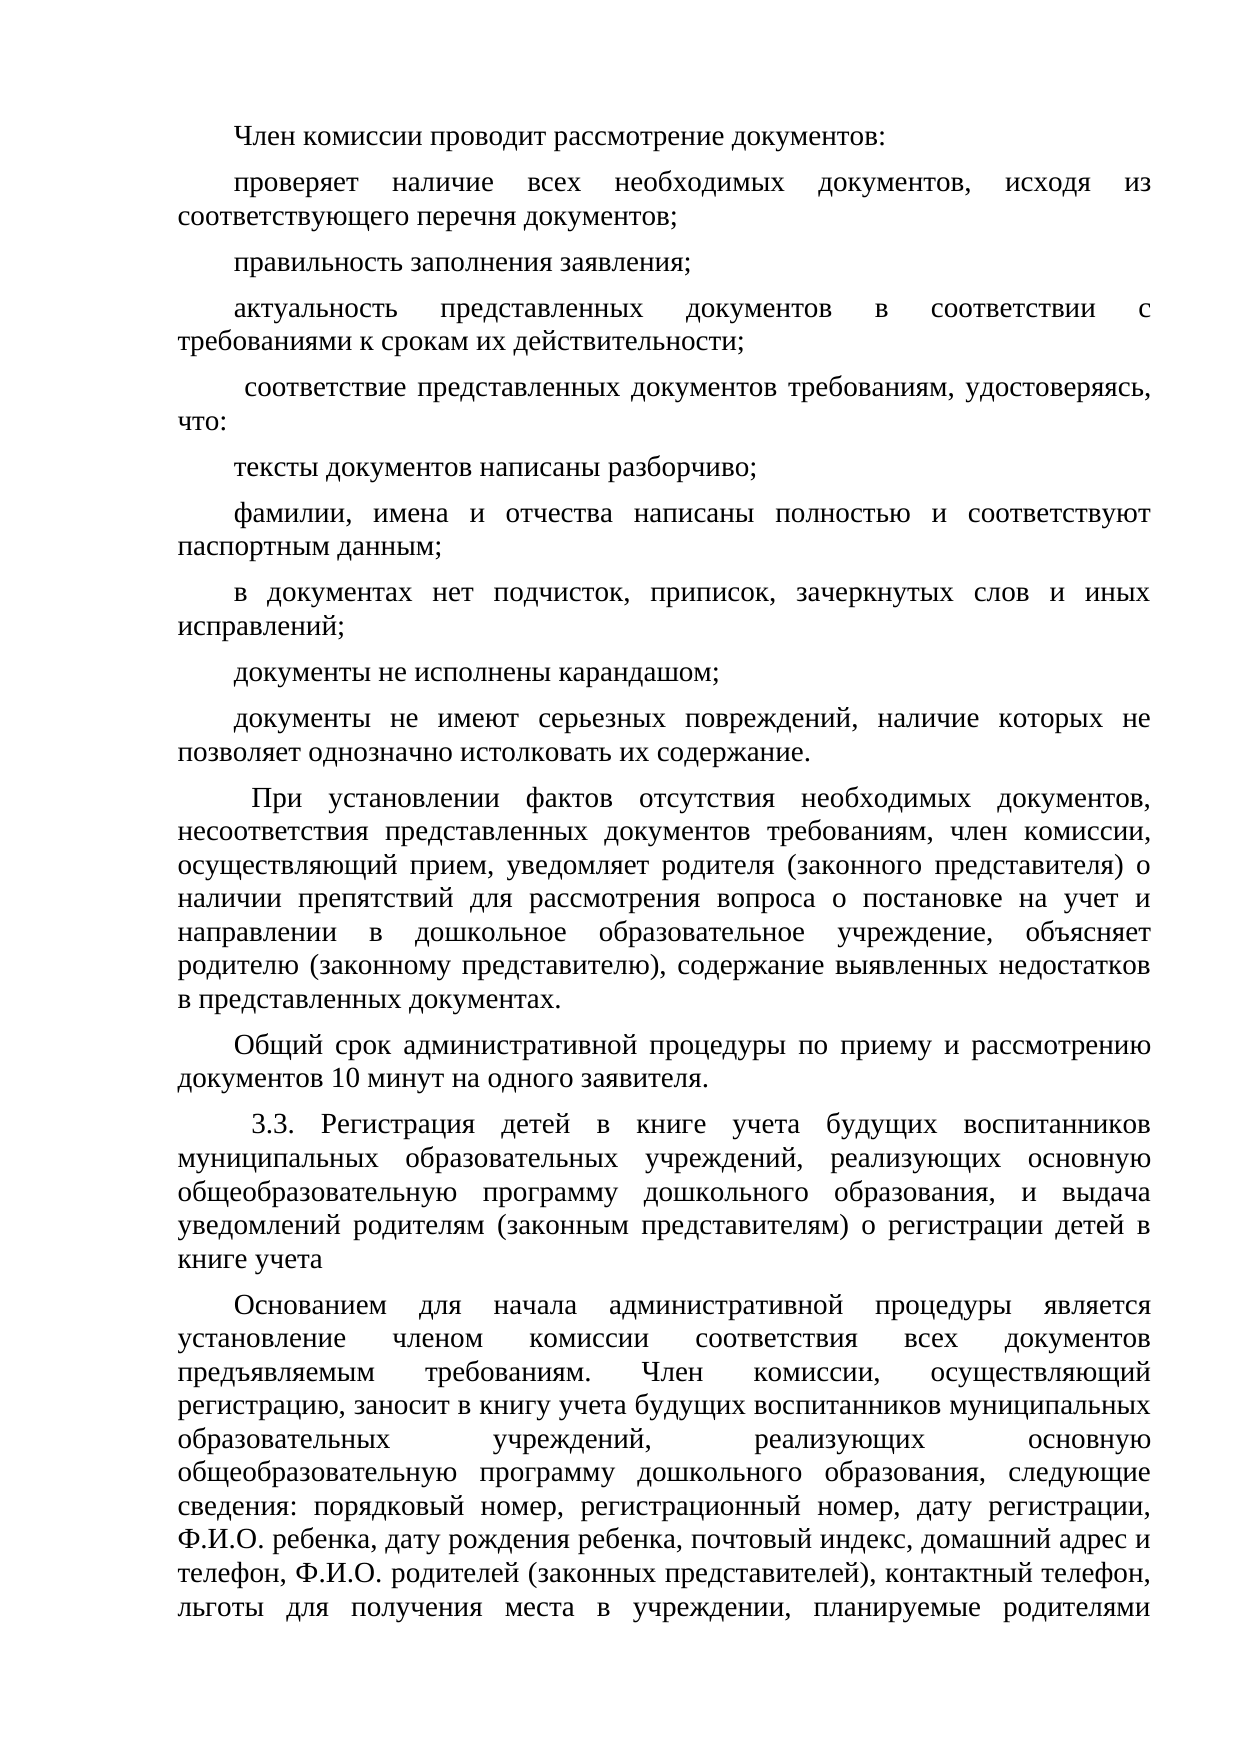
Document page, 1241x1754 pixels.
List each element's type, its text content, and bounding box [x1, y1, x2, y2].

text Общий срок административной процедуры по приему и рассмотрению документов 10 минут на одного заявителя. [177, 1027, 1152, 1094]
text правильность заполнения заявления; [177, 244, 1152, 277]
text тексты документов написаны разборчиво; [177, 449, 1152, 482]
text актуальность представленных документов в соответствии с требованиями к срокам их действительности; [177, 290, 1152, 357]
text документы не исполнены карандашом; [177, 654, 1152, 688]
text фамилии, имена и отчества написаны полностью и соответствуют паспортным данным; [177, 495, 1152, 562]
text соответствие представленных документов требованиям, удостоверяясь, что: [177, 369, 1152, 436]
text Основанием для начала административной процедуры является установление членом комиссии соответствия всех документов предъявляемым требованиям. Член комиссии, осуществляющий регистрацию, заносит в книгу учета будущих воспитанников муниципальных образовательных учреждений, реализующих основную общеобразовательную программу дошкольного образования, следующие сведения: порядковый номер, регистрационный номер, дату регистрации, Ф.И.О. ребенка, дату рождения ребенка, почтовый индекс, домашний адрес и телефон, Ф.И.О. родителей (законных представителей), контактный телефон, льготы для получения места в учреждении, планируемые родителями [177, 1287, 1152, 1622]
text Член комиссии проводит рассмотрение документов: [177, 118, 1152, 152]
text документы не имеют серьезных повреждений, наличие которых не позволяет однозначно истолковать их содержание. [177, 700, 1152, 767]
text в документах нет подчисток, приписок, зачеркнутых слов и иных исправлений; [177, 574, 1152, 642]
text 3.3. Регистрация детей в книге учета будущих воспитанников муниципальных образовательных учреждений, реализующих основную общеобразовательную программу дошкольного образования, и выдача уведомлений родителям (законным представителям) о регистрации детей в книге учета [177, 1107, 1152, 1274]
text проверяет наличие всех необходимых документов, исходя из соответствующего перечня документов; [177, 164, 1152, 231]
text При установлении фактов отсутствия необходимых документов, несоответствия представленных документов требованиям, член комиссии, осуществляющий прием, уведомляет родителя (законного представителя) о наличии препятствий для рассмотрения вопроса о постановке на учет и направлении в дошкольное образовательное учреждение, объясняет родителю (законному представителю), содержание выявленных недостатков в представленных документах. [177, 780, 1152, 1014]
